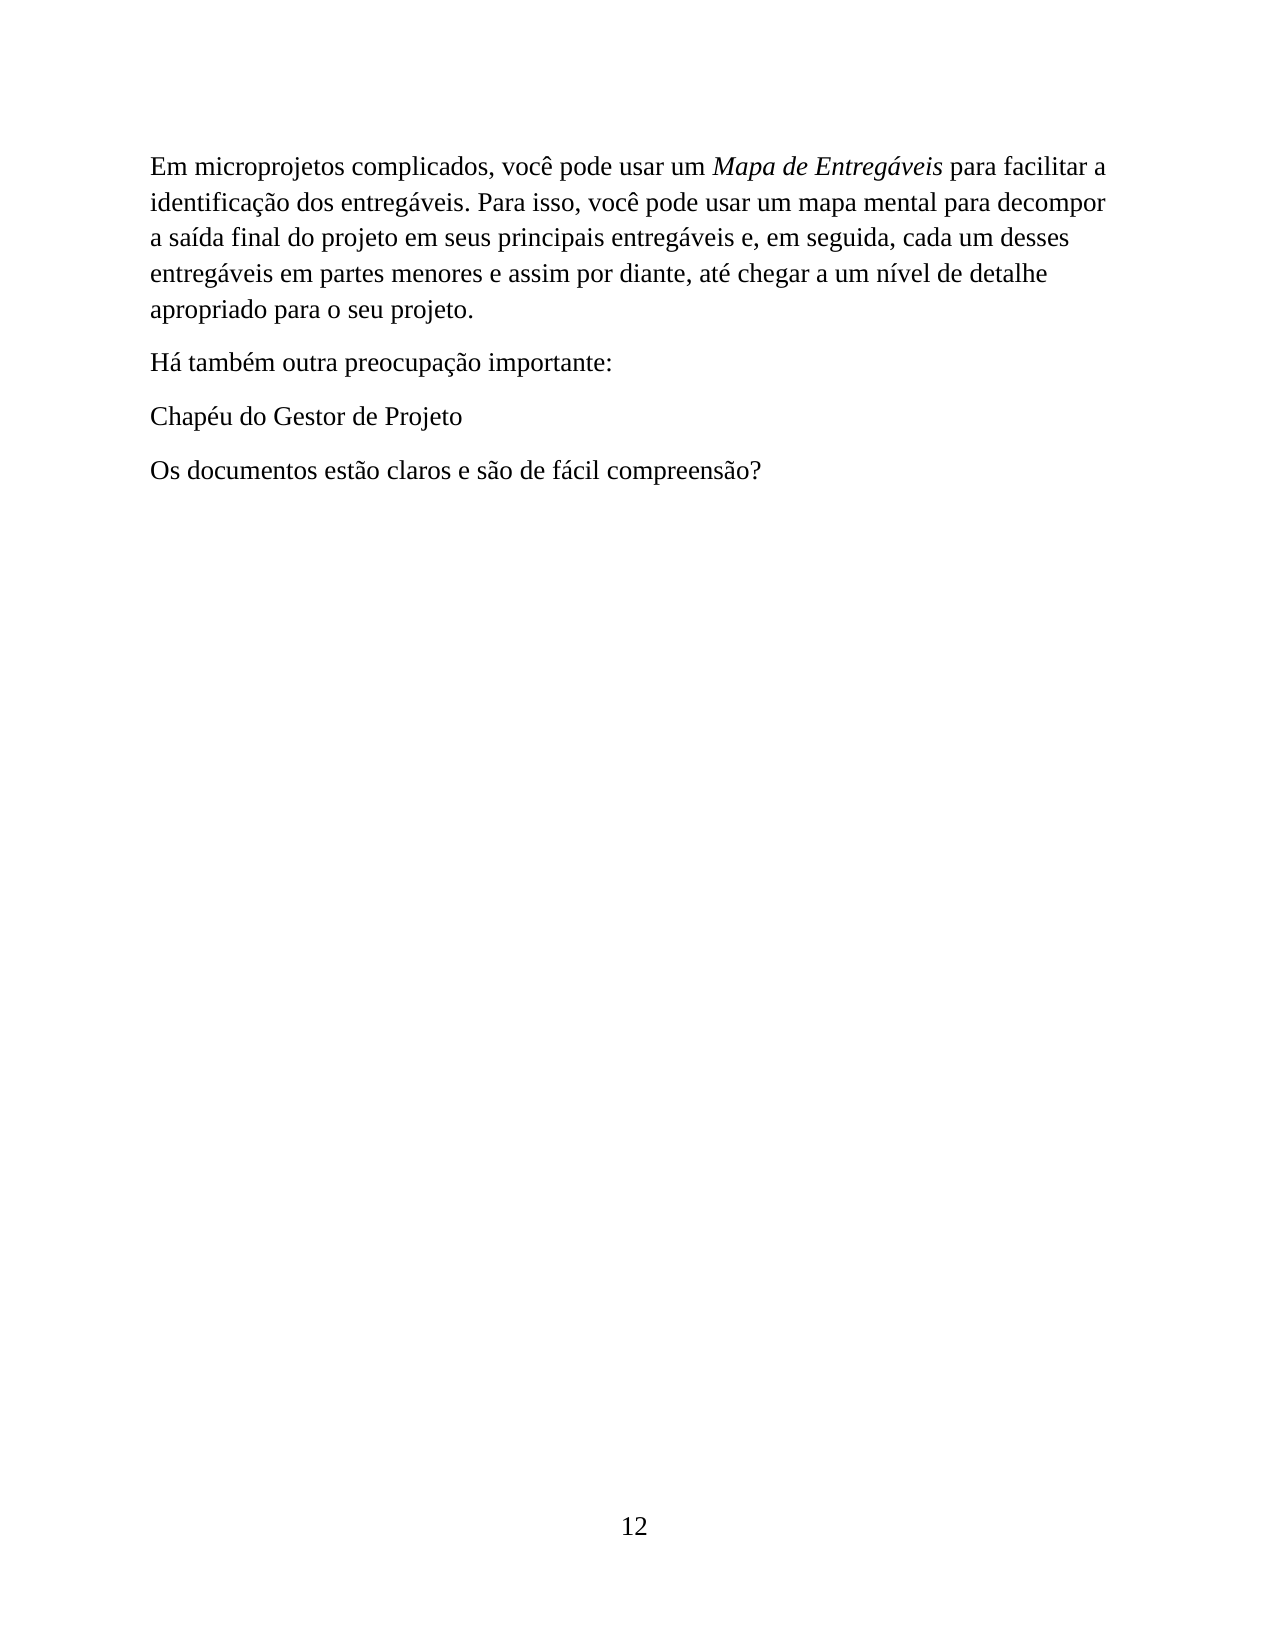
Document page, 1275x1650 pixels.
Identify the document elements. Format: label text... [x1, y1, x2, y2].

text Os documentos estão claros e são de fácil compreensão? [150, 454, 1125, 485]
text Chapéu do Gestor de Projeto [150, 400, 1125, 431]
text Há também outra preocupação importante: [150, 347, 1125, 378]
text Em microprojetos complicados, você pode usar um Mapa de Entregáveis para facilitar a identificação dos entregáveis. Para isso, você pode usar um mapa mental para decompor a saída final do projeto em seus principais entregáveis e, em seguida, cada um desses entregáveis em partes menores e assim por diante, até chegar a um nível de detalhe apropriado para o seu projeto. [150, 150, 1125, 324]
